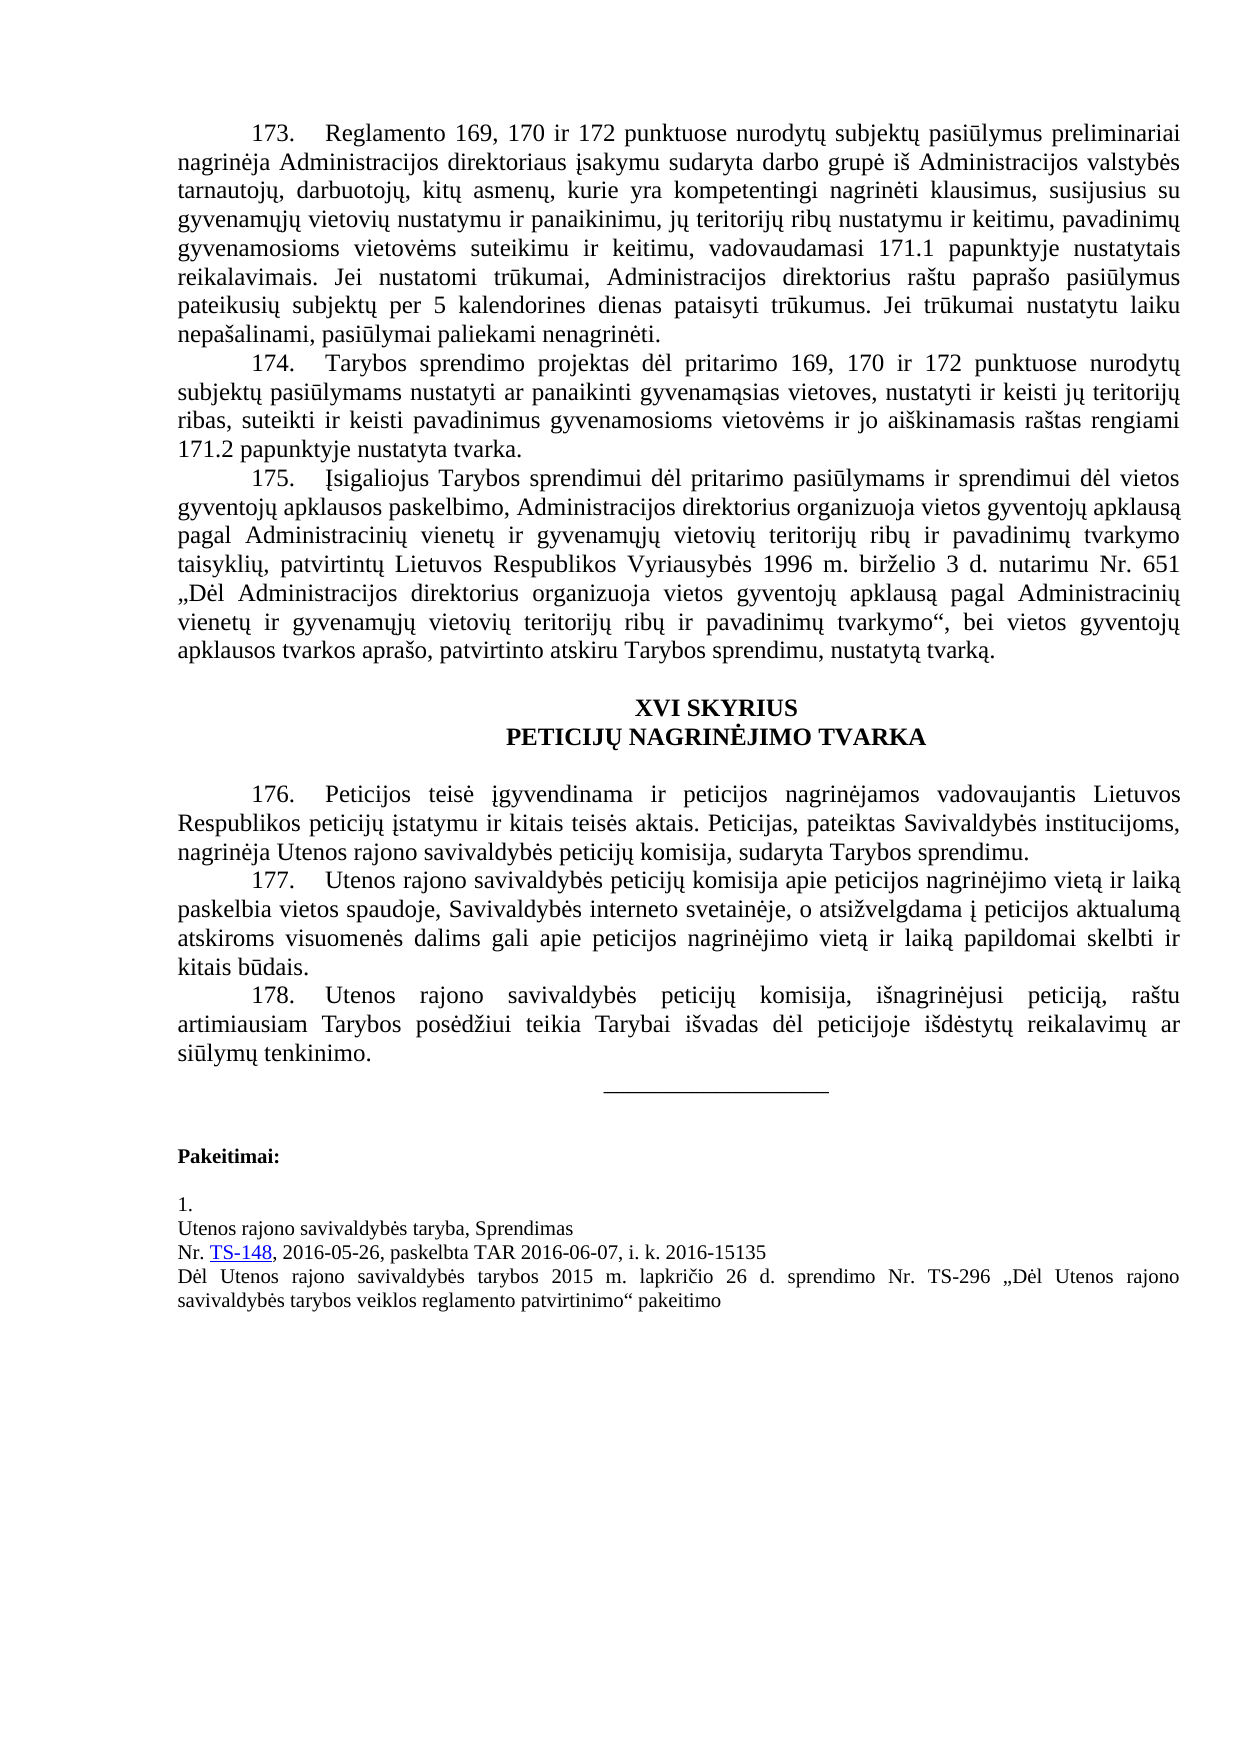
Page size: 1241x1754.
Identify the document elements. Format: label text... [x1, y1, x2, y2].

text Nr. TS-148, 2016-05-26, paskelbta TAR 2016-06-07, i. k. 2016-15135 [177, 1240, 1181, 1264]
text Pakeitimai: [177, 1144, 1181, 1168]
text 176. Peticijos teisė įgyvendinama ir peticijos nagrinėjamos vadovaujantis Lietuvos Respublikos peticijų įstatymu ir kitais teisės aktais. Peticijas, pateiktas Savivaldybės institucijoms, nagrinėja Utenos rajono savivaldybės peticijų komisija, sudaryta Tarybos sprendimu. [177, 779, 1181, 866]
text 174. Tarybos sprendimo projektas dėl pritarimo 169, 170 ir 172 punktuose nurodytų subjektų pasiūlymams nustatyti ar panaikinti gyvenamąsias vietoves, nustatyti ir keisti jų teritorijų ribas, suteikti ir keisti pavadinimus gyvenamosioms vietovėms ir jo aiškinamasis raštas rengiami 171.2 papunktyje nustatyta tvarka. [177, 348, 1181, 463]
text __________________ [177, 1067, 1181, 1096]
text Utenos rajono savivaldybės taryba, Sprendimas [177, 1216, 1181, 1240]
text 175. Įsigaliojus Tarybos sprendimui dėl pritarimo pasiūlymams ir sprendimui dėl vietos gyventojų apklausos paskelbimo, Administracijos direktorius organizuoja vietos gyventojų apklausą pagal Administracinių vienetų ir gyvenamųjų vietovių teritorijų ribų ir pavadinimų tvarkymo taisyklių, patvirtintų Lietuvos Respublikos Vyriausybės 1996 m. birželio 3 d. nutarimu Nr. 651 „Dėl Administracijos direktorius organizuoja vietos gyventojų apklausą pagal Administracinių vienetų ir gyvenamųjų vietovių teritorijų ribų ir pavadinimų tvarkymo“, bei vietos gyventojų apklausos tvarkos aprašo, patvirtinto atskiru Tarybos sprendimu, nustatytą tvarką. [177, 463, 1181, 664]
text 177. Utenos rajono savivaldybės peticijų komisija apie peticijos nagrinėjimo vietą ir laiką paskelbia vietos spaudoje, Savivaldybės interneto svetainėje, o atsižvelgdama į peticijos aktualumą atskiroms visuomenės dalims gali apie peticijos nagrinėjimo vietą ir laiką papildomai skelbti ir kitais būdais. [177, 866, 1181, 981]
text 178. Utenos rajono savivaldybės peticijų komisija, išnagrinėjusi peticiją, raštu artimiausiam Tarybos posėdžiui teikia Tarybai išvadas dėl peticijoje išdėstytų reikalavimų ar siūlymų tenkinimo. [177, 981, 1181, 1067]
text Dėl Utenos rajono savivaldybės tarybos 2015 m. lapkričio 26 d. sprendimo Nr. TS-296 „Dėl Utenos rajono savivaldybės tarybos veiklos reglamento patvirtinimo“ pakeitimo [177, 1264, 1181, 1312]
text 173. Reglamento 169, 170 ir 172 punktuose nurodytų subjektų pasiūlymus preliminariai nagrinėja Administracijos direktoriaus įsakymu sudaryta darbo grupė iš Administracijos valstybės tarnautojų, darbuotojų, kitų asmenų, kurie yra kompetentingi nagrinėti klausimus, susijusius su gyvenamųjų vietovių nustatymu ir panaikinimu, jų teritorijų ribų nustatymu ir keitimu, pavadinimų gyvenamosioms vietovėms suteikimu ir keitimu, vadovaudamasi 171.1 papunktyje nustatytais reikalavimais. Jei nustatomi trūkumai, Administracijos direktorius raštu paprašo pasiūlymus pateikusių subjektų per 5 kalendorines dienas pataisyti trūkumus. Jei trūkumai nustatytu laiku nepašalinami, pasiūlymai paliekami nenagrinėti. [177, 118, 1181, 348]
text PETICIJŲ NAGRINĖJIMO TVARKA [177, 722, 1181, 751]
text 1. [177, 1192, 1181, 1216]
text XVI SKYRIUS [177, 693, 1181, 722]
